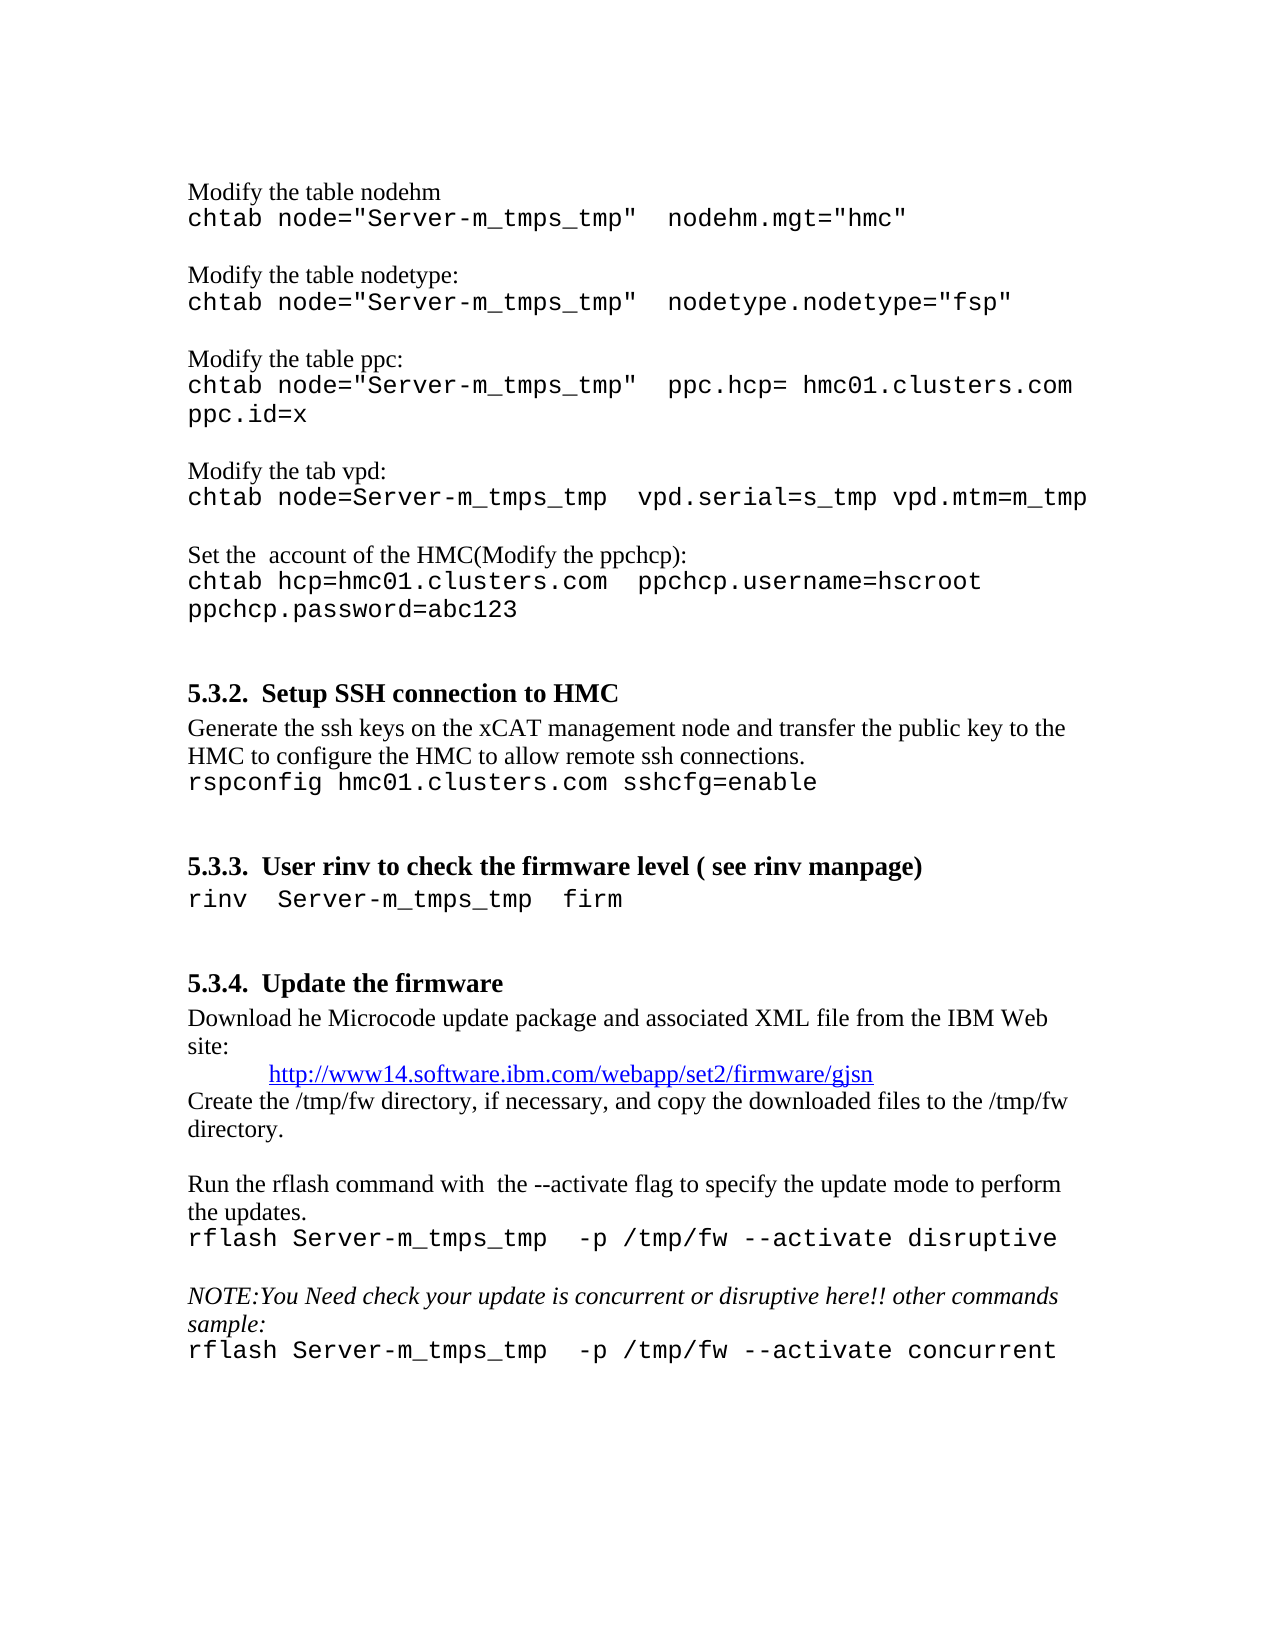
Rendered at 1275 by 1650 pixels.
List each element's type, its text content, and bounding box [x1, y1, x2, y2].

text Modify the table nodehm [187, 178, 1087, 205]
text NOTE:You Need check your update is concurrent or disruptive here!! other commands sample: [187, 1282, 1087, 1337]
text chtab node="Server-m_tmps_tmp" ppc.hcp= hmc01.clusters.com ppc.id=x [187, 373, 1087, 429]
text chtab node="Server-m_tmps_tmp" nodetype.nodetype="fsp" [187, 289, 1087, 317]
text Create the /tmp/fw directory, if necessary, and copy the downloaded files to the /tmp/fw directory. [187, 1087, 1087, 1143]
text rflash Server-m_tmps_tmp -p /tmp/fw --activate concurrent [187, 1337, 1087, 1366]
text chtab hcp=hmc01.clusters.com ppchcp.username=hscroot ppchcp.password=abc123 [187, 569, 1087, 625]
text Modify the table nodetype: [187, 261, 1087, 289]
text chtab node="Server-m_tmps_tmp" nodehm.mgt="hmc" [187, 205, 1087, 234]
text rflash Server-m_tmps_tmp -p /tmp/fw --activate disruptive [187, 1226, 1087, 1254]
text chtab node=Server-m_tmps_tmp vpd.serial=s_tmp vpd.mtm=m_tmp [187, 485, 1087, 513]
subtitle Setup SSH connection to HMC [187, 678, 1087, 708]
text Modify the table ppc: [187, 345, 1087, 373]
text rinv Server-m_tmps_tmp firm [187, 887, 1087, 915]
text Modify the tab vpd: [187, 457, 1087, 485]
subtitle User rinv to check the firmware level ( see rinv manpage) [187, 851, 1087, 881]
subtitle Update the firmware [187, 968, 1087, 998]
text rspconfig hmc01.clusters.com sshcfg=enable [187, 770, 1087, 798]
text Set the account of the HMC(Modify the ppchcp): [187, 541, 1087, 569]
text Run the rflash command with the --activate flag to specify the update mode to perform the updates. [187, 1171, 1087, 1226]
text http://www14.software.ibm.com/webapp/set2/firmware/gjsn [187, 1060, 1087, 1087]
text Download he Microcode update package and associated XML file from the IBM Web site: [187, 1004, 1087, 1060]
text Generate the ssh keys on the xCAT management node and transfer the public key to the HMC to configure the HMC to allow remote ssh connections. [187, 714, 1087, 770]
